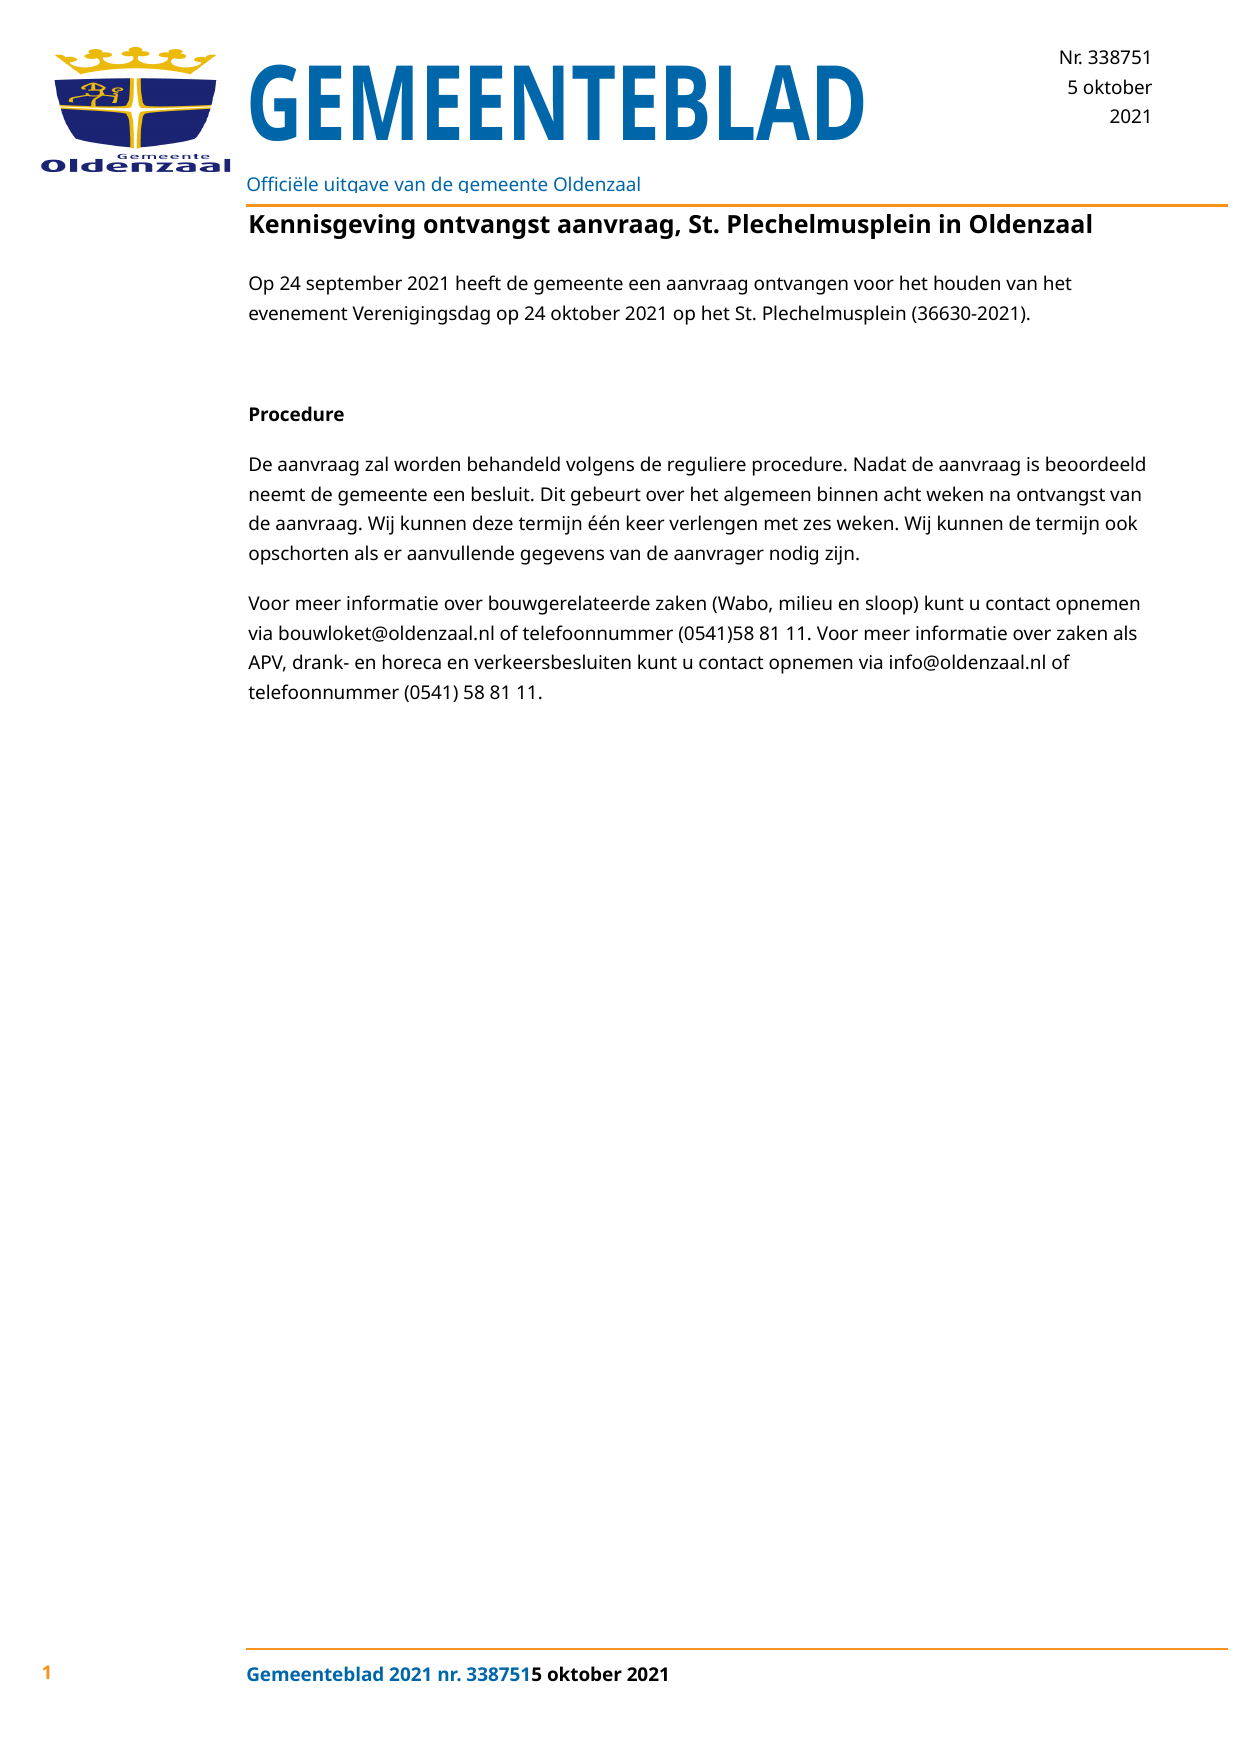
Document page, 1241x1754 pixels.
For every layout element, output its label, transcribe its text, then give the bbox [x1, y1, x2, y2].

text Voor meer informatie over bouwgerelateerde zaken (Wabo, milieu en sloop) kunt u contact opnemen via bouwloket@oldenzaal.nl of telefoonnummer (0541)58 81 11. Voor meer informatie over zaken als APV, drank- en horeca en verkeersbesluiten kunt u contact opnemen via info@oldenzaal.nl of telefoonnummer (0541) 58 81 11. [248, 590, 1152, 705]
text De aanvraag zal worden behandeld volgens de reguliere procedure. Nadat de aanvraag is beoordeeld neemt de gemeente een besluit. Dit gebeurt over het algemeen binnen acht weken na ontvangst van de aanvraag. Wij kunnen deze termijn één keer verlengen met zes weken. Wij kunnen de termijn ook opschorten als er aanvullende gegevens van de aanvrager nodig zijn. [248, 451, 1152, 566]
text Procedure [248, 401, 1152, 426]
text Kennisgeving ontvangst aanvraag, St. Plechelmusplein in Oldenzaal [248, 207, 1152, 241]
picture [41, 47, 231, 172]
text Op 24 september 2021 heeft de gemeente een aanvraag ontvangen voor het houden van het evenement Verenigingsdag op 24 oktober 2021 op het St. Plechelmusplein (36630-2021). [248, 270, 1152, 326]
